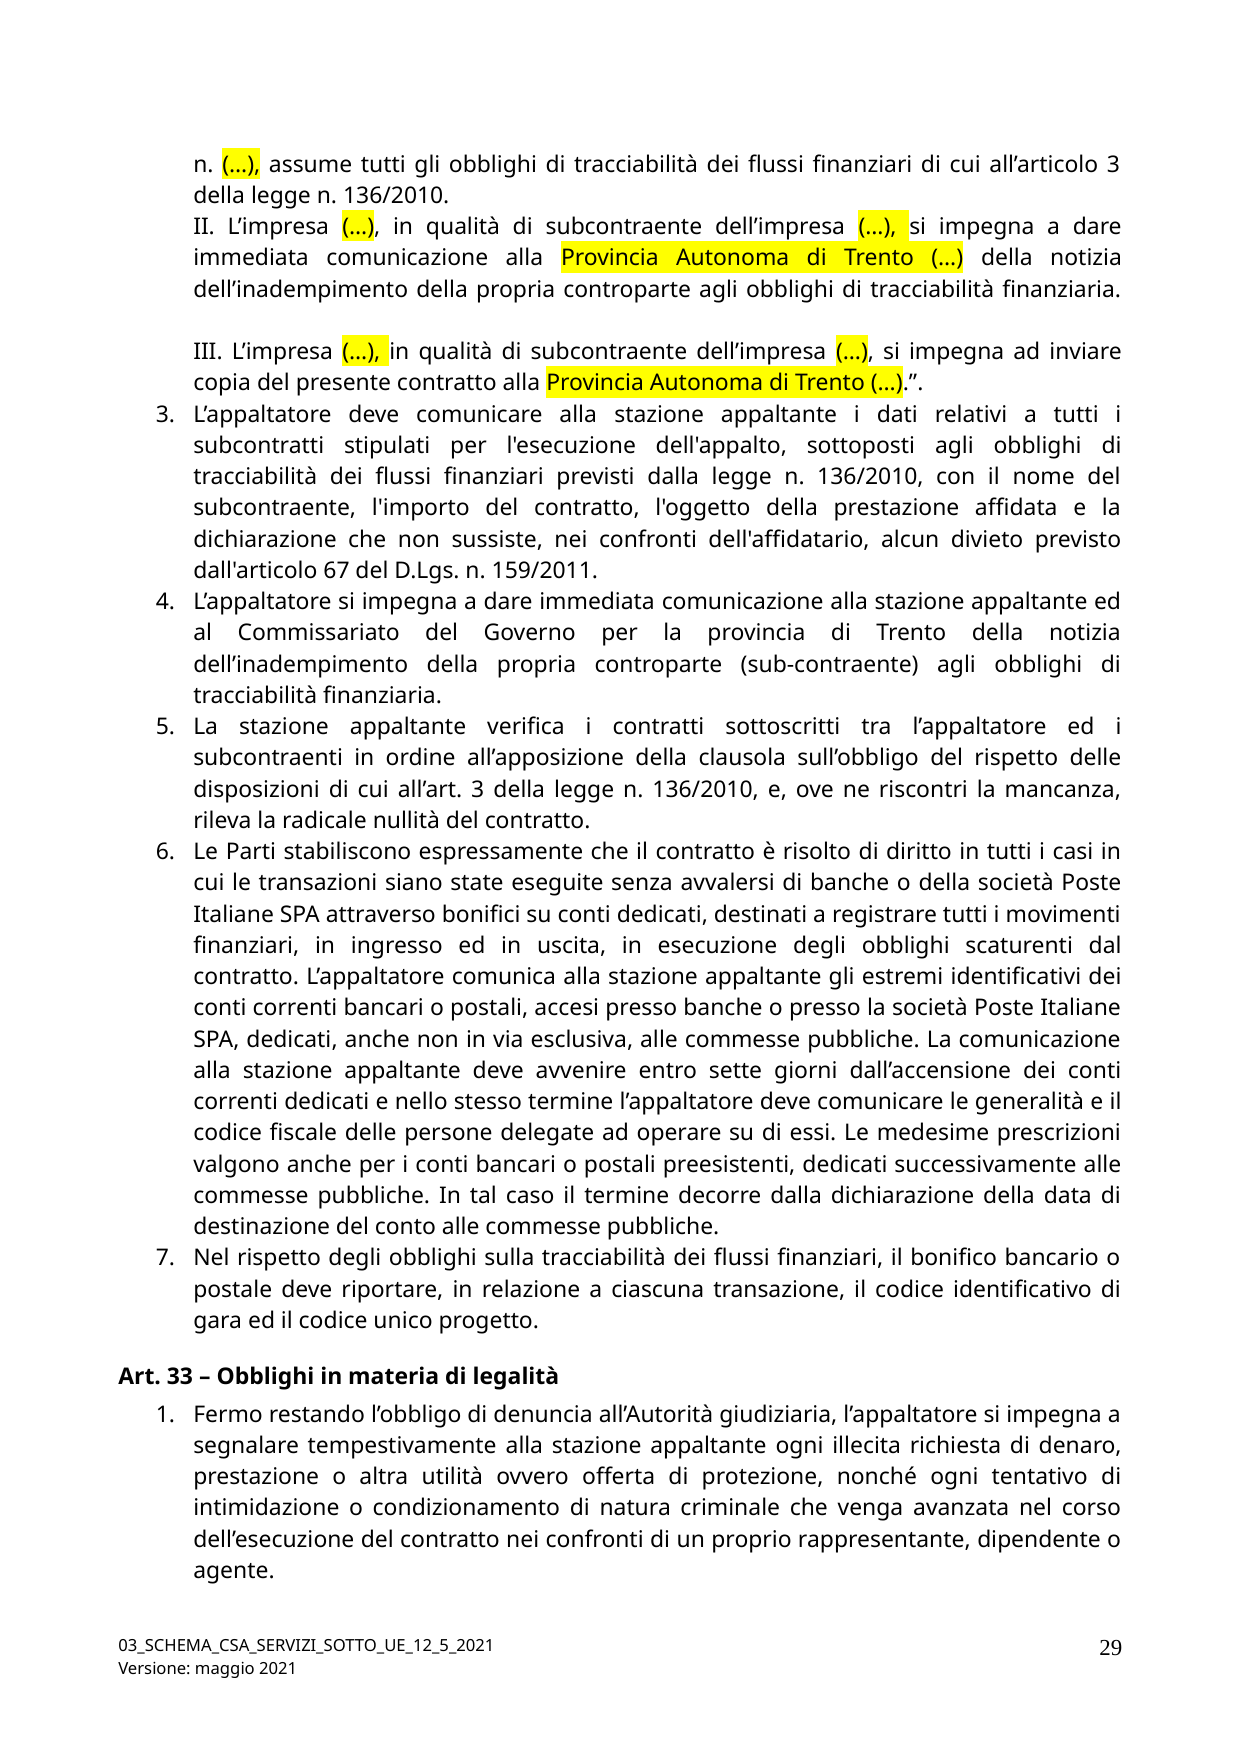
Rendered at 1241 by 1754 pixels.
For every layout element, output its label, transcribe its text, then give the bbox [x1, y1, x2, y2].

list Fermo restando l’obbligo di denuncia all’Autorità giudiziaria, l’appaltatore si impegna a segnalare tempestivamente alla stazione appaltante ogni illecita richiesta di denaro, prestazione o altra utilità ovvero offerta di protezione, nonché ogni tentativo di intimidazione o condizionamento di natura criminale che venga avanzata nel corso dell’esecuzione del contratto nei confronti di un proprio rappresentante, dipendente o agente. [156, 1398, 1122, 1585]
list Nel rispetto degli obblighi sulla tracciabilità dei flussi finanziari, il bonifico bancario o postale deve riportare, in relazione a ciascuna transazione, il codice identificativo di gara ed il codice unico progetto. [156, 1241, 1122, 1335]
list n. (…), assume tutti gli obblighi di tracciabilità dei flussi finanziari di cui all’articolo 3 della legge n. 136/2010. [156, 148, 1122, 210]
subtitle Art. 33 – Obblighi in materia di legalità [118, 1360, 1122, 1391]
list L’appaltatore si impegna a dare immediata comunicazione alla stazione appaltante ed al Commissariato del Governo per la provincia di Trento della notizia dell’inadempimento della propria controparte (sub-contraente) agli obblighi di tracciabilità finanziaria. [156, 585, 1122, 710]
list L’appaltatore deve comunicare alla stazione appaltante i dati relativi a tutti i subcontratti stipulati per l'esecuzione dell'appalto, sottoposti agli obblighi di tracciabilità dei flussi finanziari previsti dalla legge n. 136/2010, con il nome del subcontraente, l'importo del contratto, l'oggetto della prestazione affidata e la dichiarazione che non sussiste, nei confronti dell'affidatario, alcun divieto previsto dall'articolo 67 del D.Lgs. n. 159/2011. [156, 398, 1122, 585]
list II. L’impresa (…), in qualità di subcontraente dell’impresa (…), si impegna a dare immediata comunicazione alla Provincia Autonoma di Trento (…) della notizia dell’inadempimento della propria controparte agli obblighi di tracciabilità finanziaria. [156, 210, 1122, 335]
list La stazione appaltante verifica i contratti sottoscritti tra l’appaltatore ed i subcontraenti in ordine all’apposizione della clausola sull’obbligo del rispetto delle disposizioni di cui all’art. 3 della legge n. 136/2010, e, ove ne riscontri la mancanza, rileva la radicale nullità del contratto. [156, 710, 1122, 835]
list III. L’impresa (…), in qualità di subcontraente dell’impresa (…), si impegna ad inviare copia del presente contratto alla Provincia Autonoma di Trento (…).”. [156, 335, 1122, 398]
list Le Parti stabiliscono espressamente che il contratto è risolto di diritto in tutti i casi in cui le transazioni siano state eseguite senza avvalersi di banche o della società Poste Italiane SPA attraverso bonifici su conti dedicati, destinati a registrare tutti i movimenti finanziari, in ingresso ed in uscita, in esecuzione degli obblighi scaturenti dal contratto. L’appaltatore comunica alla stazione appaltante gli estremi identificativi dei conti correnti bancari o postali, accesi presso banche o presso la società Poste Italiane SPA, dedicati, anche non in via esclusiva, alle commesse pubbliche. La comunicazione alla stazione appaltante deve avvenire entro sette giorni dall’accensione dei conti correnti dedicati e nello stesso termine l’appaltatore deve comunicare le generalità e il codice fiscale delle persone delegate ad operare su di essi. Le medesime prescrizioni valgono anche per i conti bancari o postali preesistenti, dedicati successivamente alle commesse pubbliche. In tal caso il termine decorre dalla dichiarazione della data di destinazione del conto alle commesse pubbliche. [156, 835, 1122, 1241]
